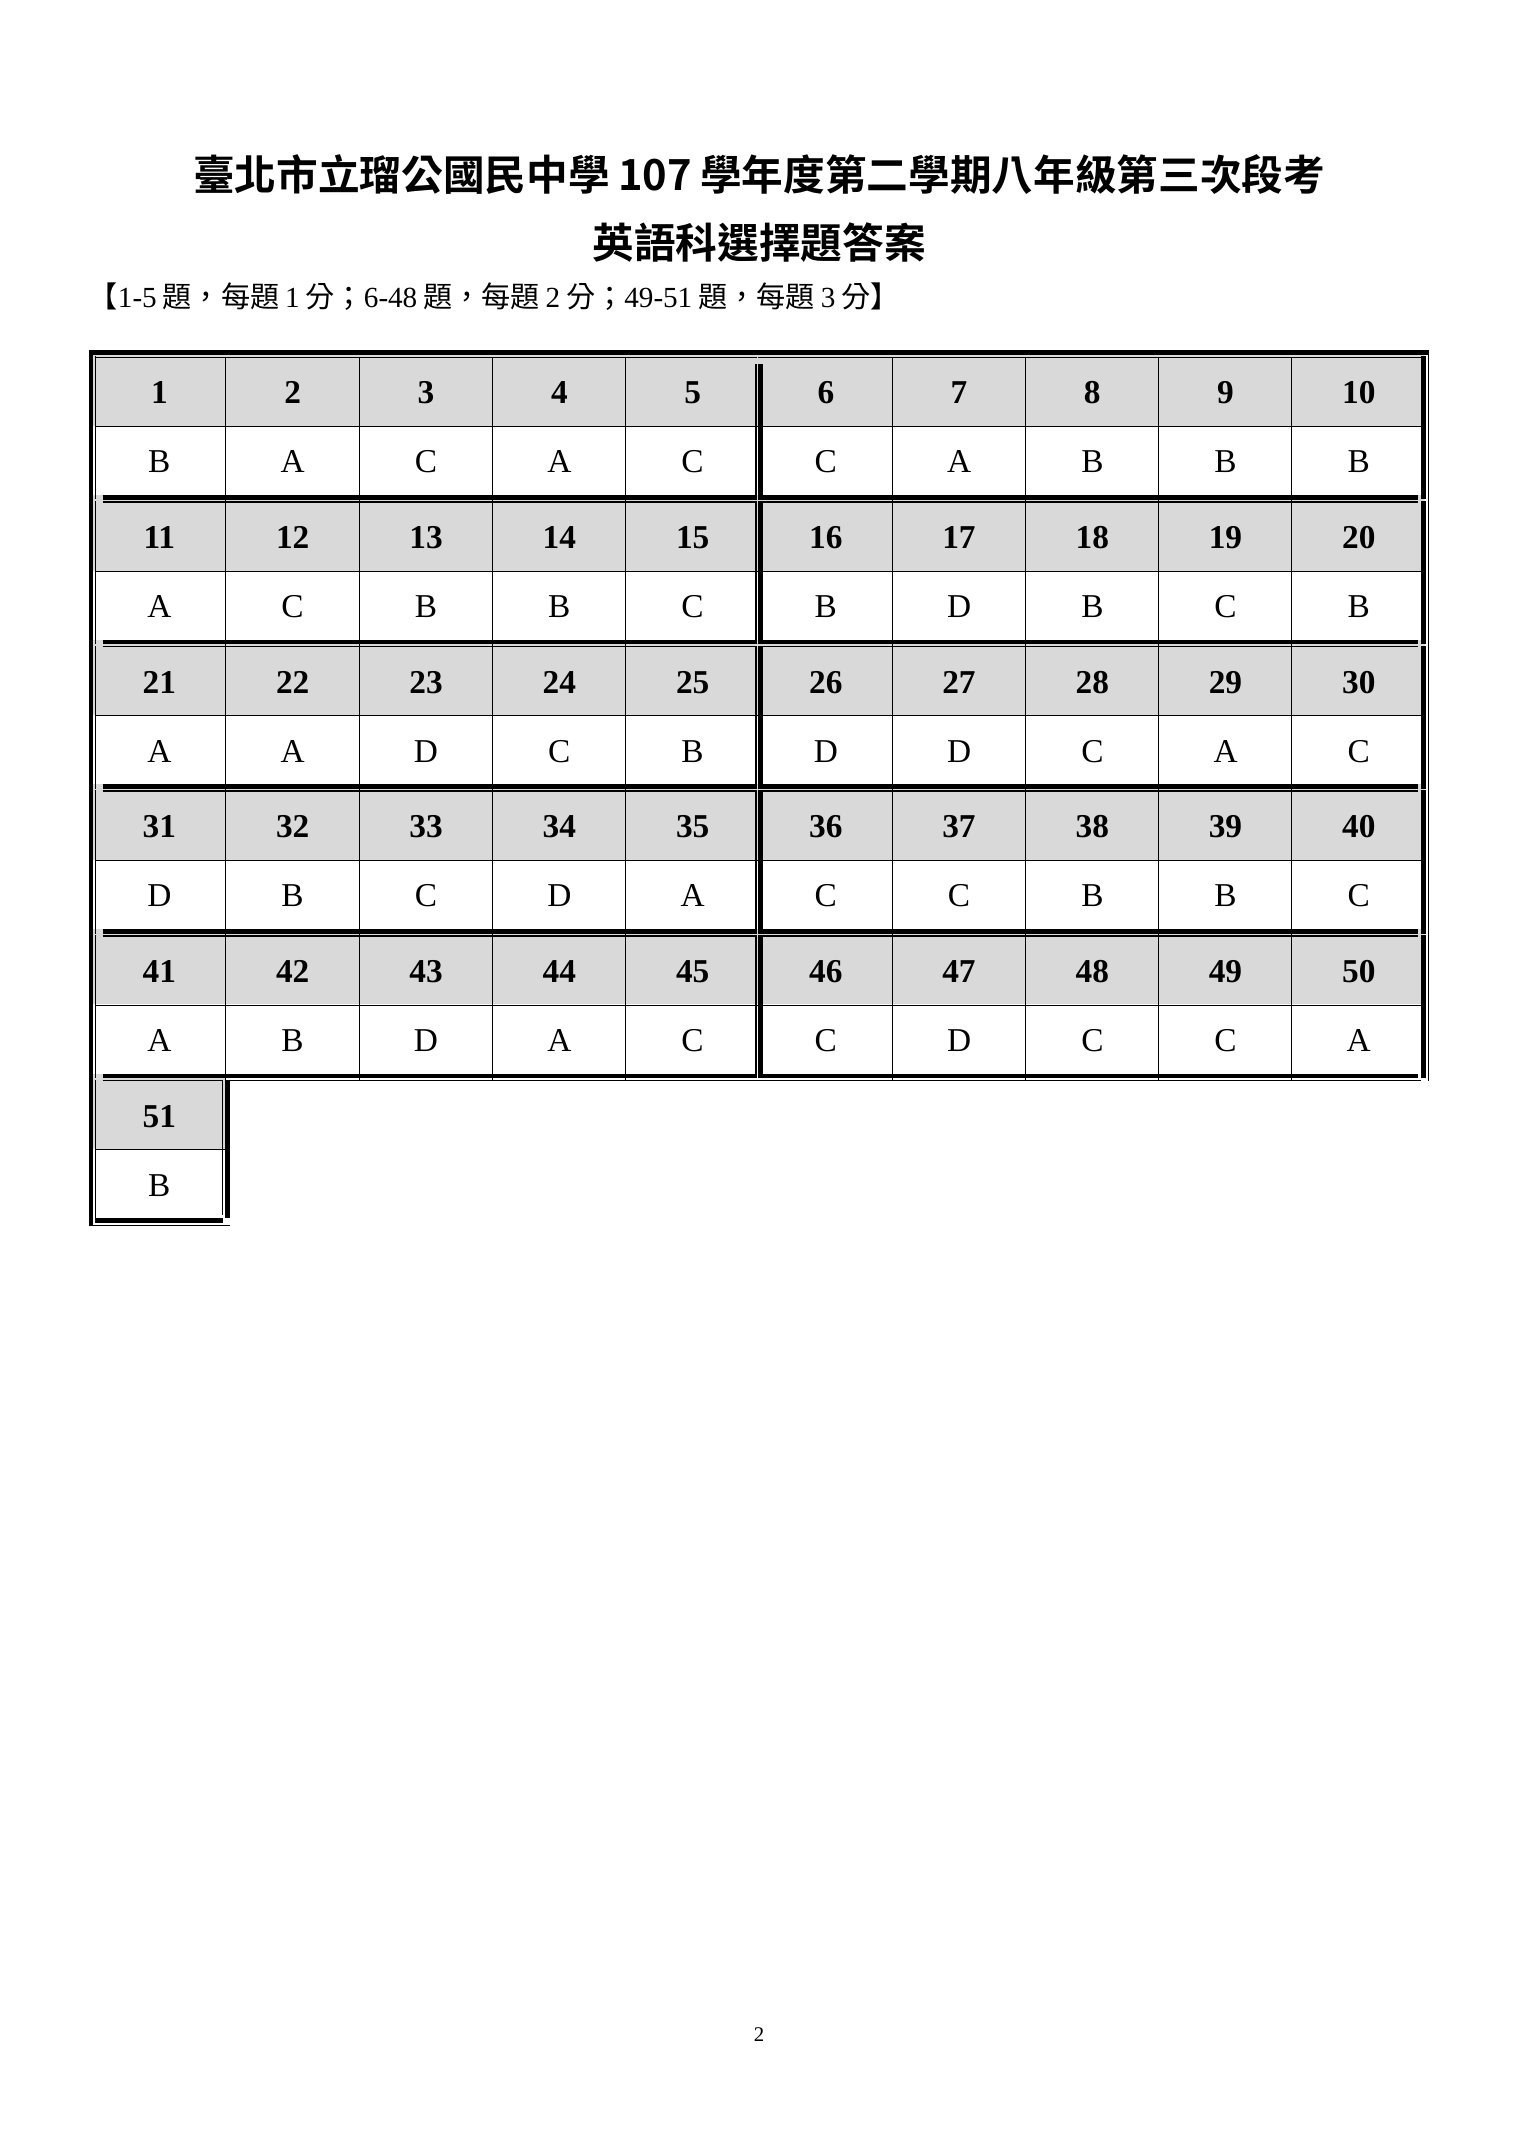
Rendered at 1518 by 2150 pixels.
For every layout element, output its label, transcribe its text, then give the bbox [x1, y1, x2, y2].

table_cell C [1159, 572, 1291, 639]
table_cell D [893, 572, 1025, 639]
table_cell B [96, 427, 225, 495]
table_cell 42 [226, 937, 359, 1004]
table_cell 25 [626, 647, 755, 715]
table_cell [892, 1081, 1025, 1149]
table_cell 46 [763, 937, 892, 1004]
table_cell [492, 1081, 626, 1149]
table_header 5 [626, 355, 759, 426]
table_cell 44 [493, 937, 625, 1004]
table_cell C [1026, 716, 1158, 784]
table_cell 37 [893, 792, 1025, 860]
table_cell [1292, 1074, 1425, 1149]
table_cell 38 [1026, 792, 1158, 860]
table_cell B [1292, 572, 1421, 639]
table_cell D [96, 861, 225, 929]
table_cell C [360, 427, 492, 495]
table_cell C [1159, 1006, 1291, 1073]
table_cell 45 [626, 937, 755, 1004]
table_cell [1159, 1149, 1292, 1218]
table_cell [892, 1149, 1025, 1218]
table_cell B [493, 572, 625, 639]
table_cell 21 [93, 640, 225, 715]
table_cell A [493, 1006, 625, 1073]
table_cell C [626, 427, 755, 495]
table_cell 14 [493, 503, 625, 571]
table_cell 27 [893, 647, 1025, 715]
table_cell D [493, 861, 625, 929]
table_cell 26 [763, 647, 892, 715]
table_cell B [1026, 572, 1158, 639]
table_cell [359, 1149, 492, 1218]
table_cell C [226, 572, 359, 639]
table_cell C [1026, 1006, 1158, 1073]
table_cell [1159, 1081, 1292, 1149]
table_cell D [360, 1006, 492, 1073]
table_cell 30 [1292, 640, 1425, 715]
table_cell 23 [360, 647, 492, 715]
table_cell [359, 1081, 492, 1149]
table_cell 48 [1026, 937, 1158, 1004]
table_cell A [893, 427, 1025, 495]
table_cell 29 [1159, 647, 1291, 715]
table_cell [1025, 1081, 1159, 1149]
table_cell 16 [763, 503, 892, 571]
table_cell 22 [226, 647, 359, 715]
table_cell [230, 1149, 359, 1218]
table_cell C [493, 716, 625, 784]
table_cell 34 [493, 792, 625, 860]
table_cell 31 [93, 784, 225, 860]
table_cell [1025, 1149, 1159, 1218]
table_cell D [360, 716, 492, 784]
table_cell C [1292, 861, 1421, 929]
table_cell [626, 1081, 759, 1149]
table_cell 11 [93, 495, 225, 571]
table_cell 17 [893, 503, 1025, 571]
table_cell D [893, 716, 1025, 784]
table_cell C [626, 1006, 755, 1073]
table_cell 15 [626, 503, 755, 571]
table_cell A [1292, 1006, 1421, 1073]
table_cell D [763, 716, 892, 784]
table_cell 40 [1292, 784, 1425, 860]
table_cell [230, 1081, 359, 1149]
table_cell 24 [493, 647, 625, 715]
table_cell B [226, 861, 359, 929]
table_cell 36 [763, 792, 892, 860]
table_cell A [96, 572, 225, 639]
table_cell 13 [360, 503, 492, 571]
table_cell B [1292, 427, 1421, 495]
table_cell D [893, 1006, 1025, 1073]
table_cell B [626, 716, 755, 784]
table_cell B [96, 1150, 225, 1218]
table_cell 12 [226, 503, 359, 571]
table_cell A [493, 427, 625, 495]
table_cell C [893, 861, 1025, 929]
table_cell B [1159, 427, 1291, 495]
table_cell 33 [360, 792, 492, 860]
table_header 2 [226, 358, 359, 426]
table_header 3 [360, 358, 492, 426]
table_cell [759, 1081, 892, 1149]
table_cell A [96, 1006, 225, 1073]
table_cell B [1026, 861, 1158, 929]
table_header 8 [1026, 358, 1158, 426]
table_header 7 [893, 358, 1025, 426]
table_cell 47 [893, 937, 1025, 1004]
table_cell 19 [1159, 503, 1291, 571]
table_cell C [763, 1006, 892, 1073]
table_cell [1292, 1149, 1425, 1218]
table_cell A [226, 716, 359, 784]
table_cell C [1292, 716, 1421, 784]
table_cell 28 [1026, 647, 1158, 715]
table_cell 49 [1159, 937, 1291, 1004]
table_cell 43 [360, 937, 492, 1004]
table_cell B [763, 572, 892, 639]
table_cell A [96, 716, 225, 784]
table_cell C [763, 427, 892, 495]
table_cell 32 [226, 792, 359, 860]
table_cell B [360, 572, 492, 639]
table_cell A [626, 861, 755, 929]
table_cell 18 [1026, 503, 1158, 571]
table_cell C [763, 861, 892, 929]
table_cell 39 [1159, 792, 1291, 860]
text 英語科選擇題答案 [88, 206, 1429, 274]
table_header 10 [1292, 358, 1421, 426]
text 臺北市立瑠公國民中學107學年度第二學期八年級第三次段考 [88, 138, 1429, 206]
table_cell 41 [93, 929, 225, 1004]
table_cell C [626, 572, 755, 639]
table_cell B [226, 1006, 359, 1073]
table_cell 35 [626, 792, 755, 860]
table_cell 20 [1292, 495, 1425, 571]
table_header 6 [759, 358, 892, 426]
table_cell B [1159, 861, 1291, 929]
table_cell C [360, 861, 492, 929]
table_header 4 [493, 358, 625, 426]
table_cell 51 [93, 1074, 225, 1149]
table_cell A [1159, 716, 1291, 784]
table_cell [759, 1149, 892, 1218]
table_cell A [226, 427, 359, 495]
table_header 9 [1159, 358, 1291, 426]
table_cell 50 [1292, 929, 1425, 1004]
text 【1-5題，每題1分；6-48題，每題2分；49-51題，每題3分】 [88, 274, 1429, 316]
table_cell B [1026, 427, 1158, 495]
table_cell [492, 1149, 626, 1218]
table_header 1 [96, 358, 225, 426]
table_cell [626, 1149, 759, 1218]
